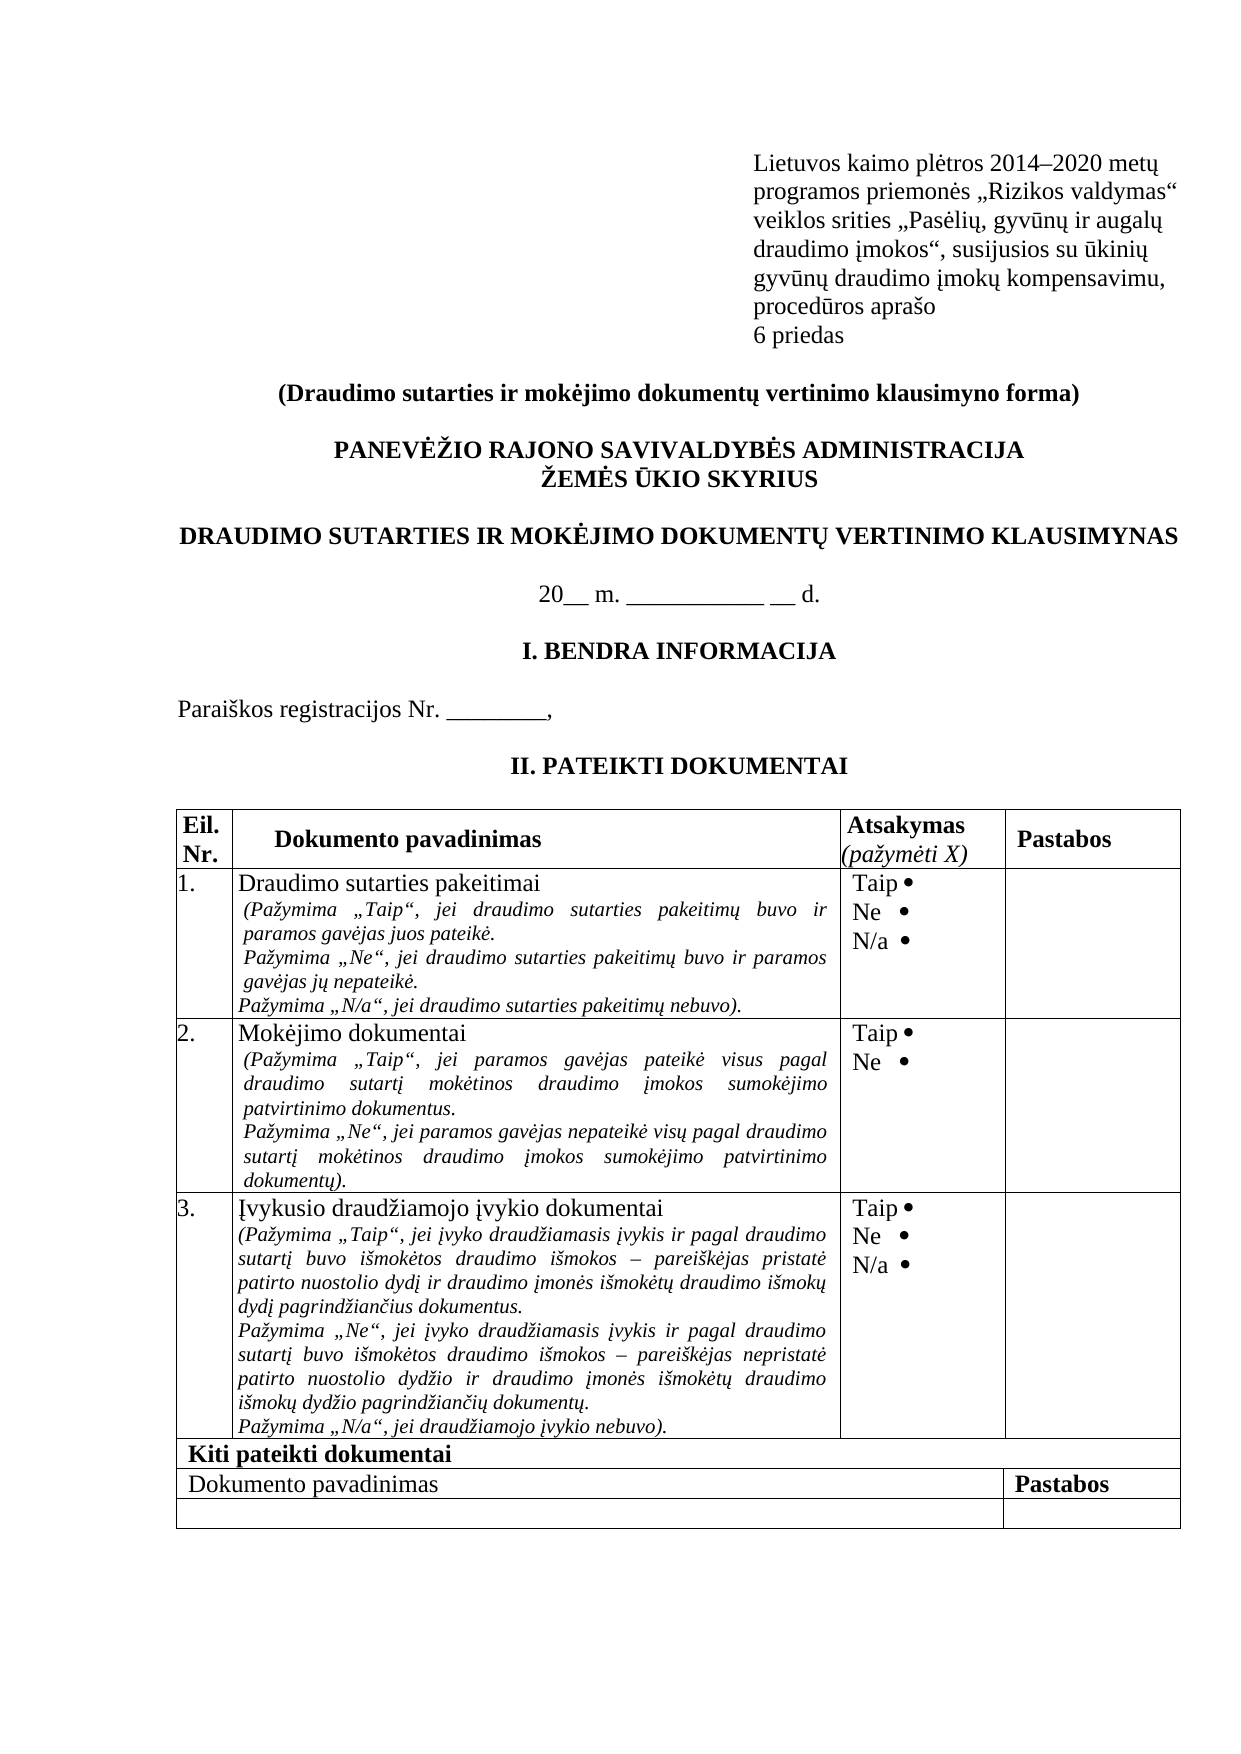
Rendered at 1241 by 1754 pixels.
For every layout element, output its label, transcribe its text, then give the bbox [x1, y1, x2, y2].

text I. BENDRA INFORMACIJA [177, 636, 1181, 665]
table_cell 1. [177, 869, 232, 1017]
text II. PATEIKTI DOKUMENTAI [177, 751, 1181, 780]
table_header Dokumento pavadinimas [233, 810, 840, 867]
table_cell Kiti pateikti dokumentai [177, 1439, 1180, 1468]
text ŽEMĖS ŪKIO SKYRIUS [177, 464, 1181, 493]
table_cell Taip  Ne  N/a  [841, 1193, 1005, 1438]
text 6 priedas [753, 320, 1181, 349]
table_cell Taip  Ne  [841, 1019, 1005, 1192]
table_cell [177, 1499, 1003, 1527]
table_header Eil. Nr. [177, 810, 232, 867]
table_cell [1006, 1019, 1180, 1192]
table_cell Taip  Ne  N/a  [841, 869, 1005, 1017]
text 20__ m. ___________ __ d. [177, 579, 1181, 608]
text programos priemonės „Rizikos valdymas“ [753, 176, 1181, 205]
text draudimo įmokos“, susijusios su ūkinių [753, 234, 1181, 263]
text (Draudimo sutarties ir mokėjimo dokumentų vertinimo klausimyno forma) [177, 378, 1181, 406]
text Paraiškos registracijos Nr. ________, [177, 694, 1181, 723]
table_cell Įvykusio draudžiamojo įvykio dokumentai (Pažymima „Taip“, jei įvyko draudžiamasis įvykis ir pagal draudimo sutartį buvo išmokėtos draudimo išmokos – pareiškėjas pristatė patirto nuostolio dydį ir draudimo įmonės išmokėtų draudimo išmokų dydį pagrindžiančius dokumentus. Pažymima „Ne“, jei įvyko draudžiamasis įvykis ir pagal draudimo sutartį buvo išmokėtos draudimo išmokos – pareiškėjas nepristatė patirto nuostolio dydžio ir draudimo įmonės išmokėtų draudimo išmokų dydžio pagrindžiančių dokumentų. Pažymima „N/a“, jei draudžiamojo įvykio nebuvo). [233, 1193, 840, 1438]
table_cell 3. [177, 1193, 232, 1438]
text procedūros aprašo [753, 291, 1181, 320]
table_cell [1006, 869, 1180, 1017]
table_cell Dokumento pavadinimas [177, 1469, 1003, 1498]
table_header Atsakymas (pažymėti X) [841, 810, 1005, 867]
table_cell Mokėjimo dokumentai (Pažymima „Taip“, jei paramos gavėjas pateikė visus pagal draudimo sutartį mokėtinos draudimo įmokos sumokėjimo patvirtinimo dokumentus. Pažymima „Ne“, jei paramos gavėjas nepateikė visų pagal draudimo sutartį mokėtinos draudimo įmokos sumokėjimo patvirtinimo dokumentų). [233, 1019, 840, 1192]
table_cell Draudimo sutarties pakeitimai (Pažymima „Taip“, jei draudimo sutarties pakeitimų buvo ir paramos gavėjas juos pateikė. Pažymima „Ne“, jei draudimo sutarties pakeitimų buvo ir paramos gavėjas jų nepateikė. Pažymima „N/a“, jei draudimo sutarties pakeitimų nebuvo). [233, 869, 840, 1017]
table_cell [1006, 1193, 1180, 1438]
text gyvūnų draudimo įmokų kompensavimu, [753, 263, 1181, 291]
table_cell 2. [177, 1019, 232, 1192]
text DRAUDIMO SUTARTIES IR MOKĖJIMO DOKUMENTŲ VERTINIMO KLAUSIMYNAS [177, 521, 1181, 550]
table_cell Pastabos [1004, 1469, 1180, 1498]
table_header Pastabos [1006, 810, 1180, 867]
text PANEVĖŽIO RAJONO SAVIVALDYBĖS ADMINISTRACIJA [177, 435, 1181, 464]
text Lietuvos kaimo plėtros 2014–2020 metų [753, 148, 1181, 176]
table_cell [1004, 1499, 1180, 1527]
text veiklos srities „Pasėlių, gyvūnų ir augalų [753, 205, 1181, 234]
